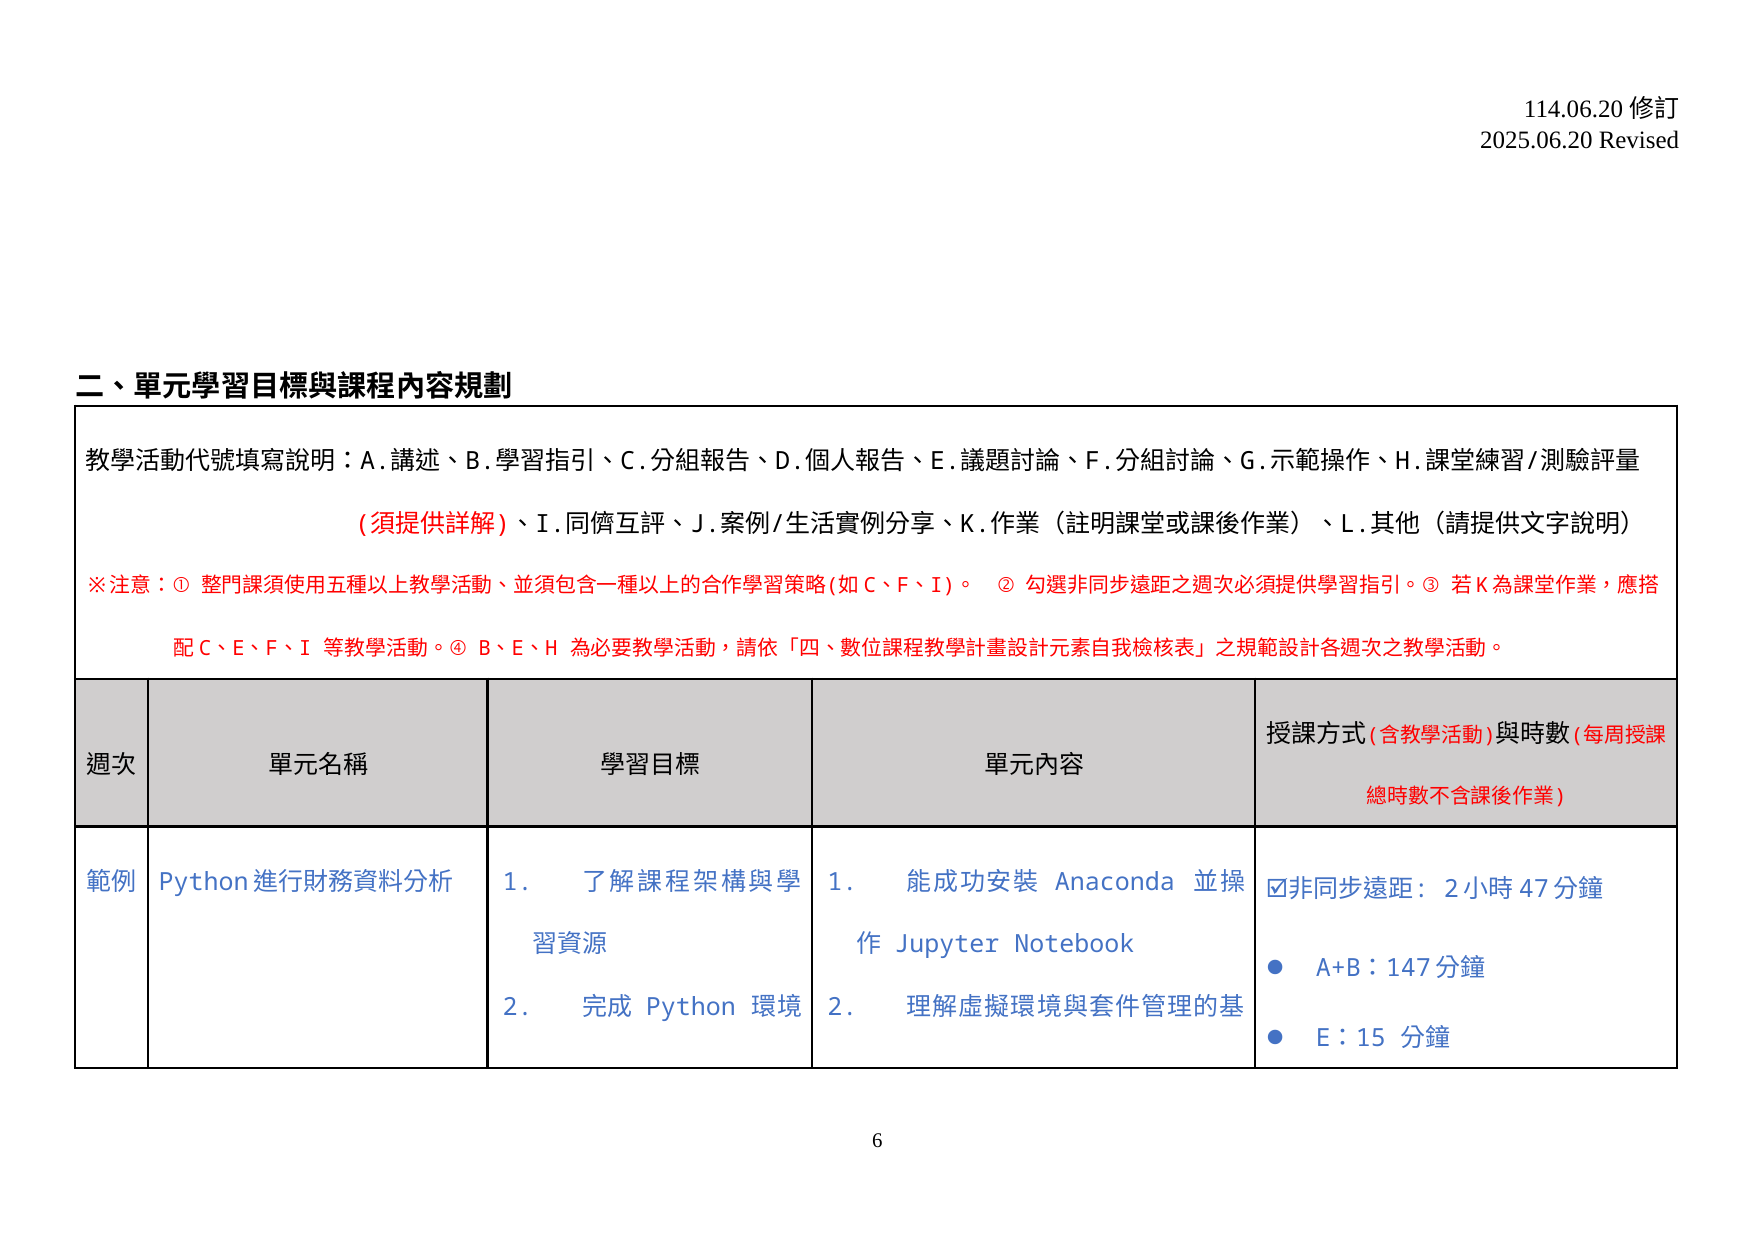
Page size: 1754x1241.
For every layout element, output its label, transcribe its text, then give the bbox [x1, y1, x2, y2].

table_cell 週次 [76, 680, 147, 825]
table_cell Python進行財務資料分析 [149, 828, 486, 1067]
table_cell 非同步遠距: 2小時47分鐘 A+B：147分鐘 E：15 分鐘 H： 5 分鐘 K: 課後 30 分鐘 同步遠距: 0 分鐘 面授: 0分鐘 [1256, 828, 1676, 1067]
table_cell 範例 [76, 828, 147, 1067]
table_cell [1678, 678, 1754, 825]
table_cell 單元名稱 [149, 680, 486, 825]
table_cell 單元內容 [813, 680, 1254, 825]
table_cell 授課方式(含教學活動)與時數(每周授課總時數不含課後作業) [1256, 680, 1676, 825]
table_cell 能成功安裝 Anaconda 並操作 Jupyter Notebook 理解虛擬環境與套件管理的基本概念 理解「簡單報酬率」與「幾何報酬率」的差異與計算方式。 能以生活中的例子解釋報酬率的應用情境。 能撰寫簡單的 Python 程式進行報酬率計算 思辨資料分析在財務領域中的應用價值 [813, 828, 1254, 1067]
table_header [1678, 405, 1754, 677]
text 二、單元學習目標與課程內容規劃 [75, 342, 1679, 404]
table_cell 了解課程架構與學習資源 完成 Python 環境安裝設定 認識報酬率的基本概念與種類 使用 Python 撰寫基本財務運算程式 思辨資料分析在財務領域中的應用價值 [489, 828, 811, 1067]
table_cell [1678, 825, 1754, 1067]
table_cell 學習目標 [489, 680, 811, 825]
table_header 教學活動代號填寫說明：A.講述、B.學習指引、C.分組報告、D.個人報告、E.議題討論、F.分組討論、G.示範操作、H.課堂練習/測驗評量(須提供詳解)、I.同儕互評、J.案例/生活實例分享、K.作業（註明課堂或課後作業）、L.其他（請提供文字說明） ※注意： 整門課須使用五種以上教學活動、並須包含一種以上的合作學習策略(如C、F、I)。  勾選非同步遠距之週次必須提供學習指引。 若K為課堂作業，應搭配C、E、F、I 等教學活動。 B、E、H 為必要教學活動，請依「四、數位課程教學計畫設計元素自我檢核表」之規範設計各週次之教學活動。 [76, 407, 1676, 677]
